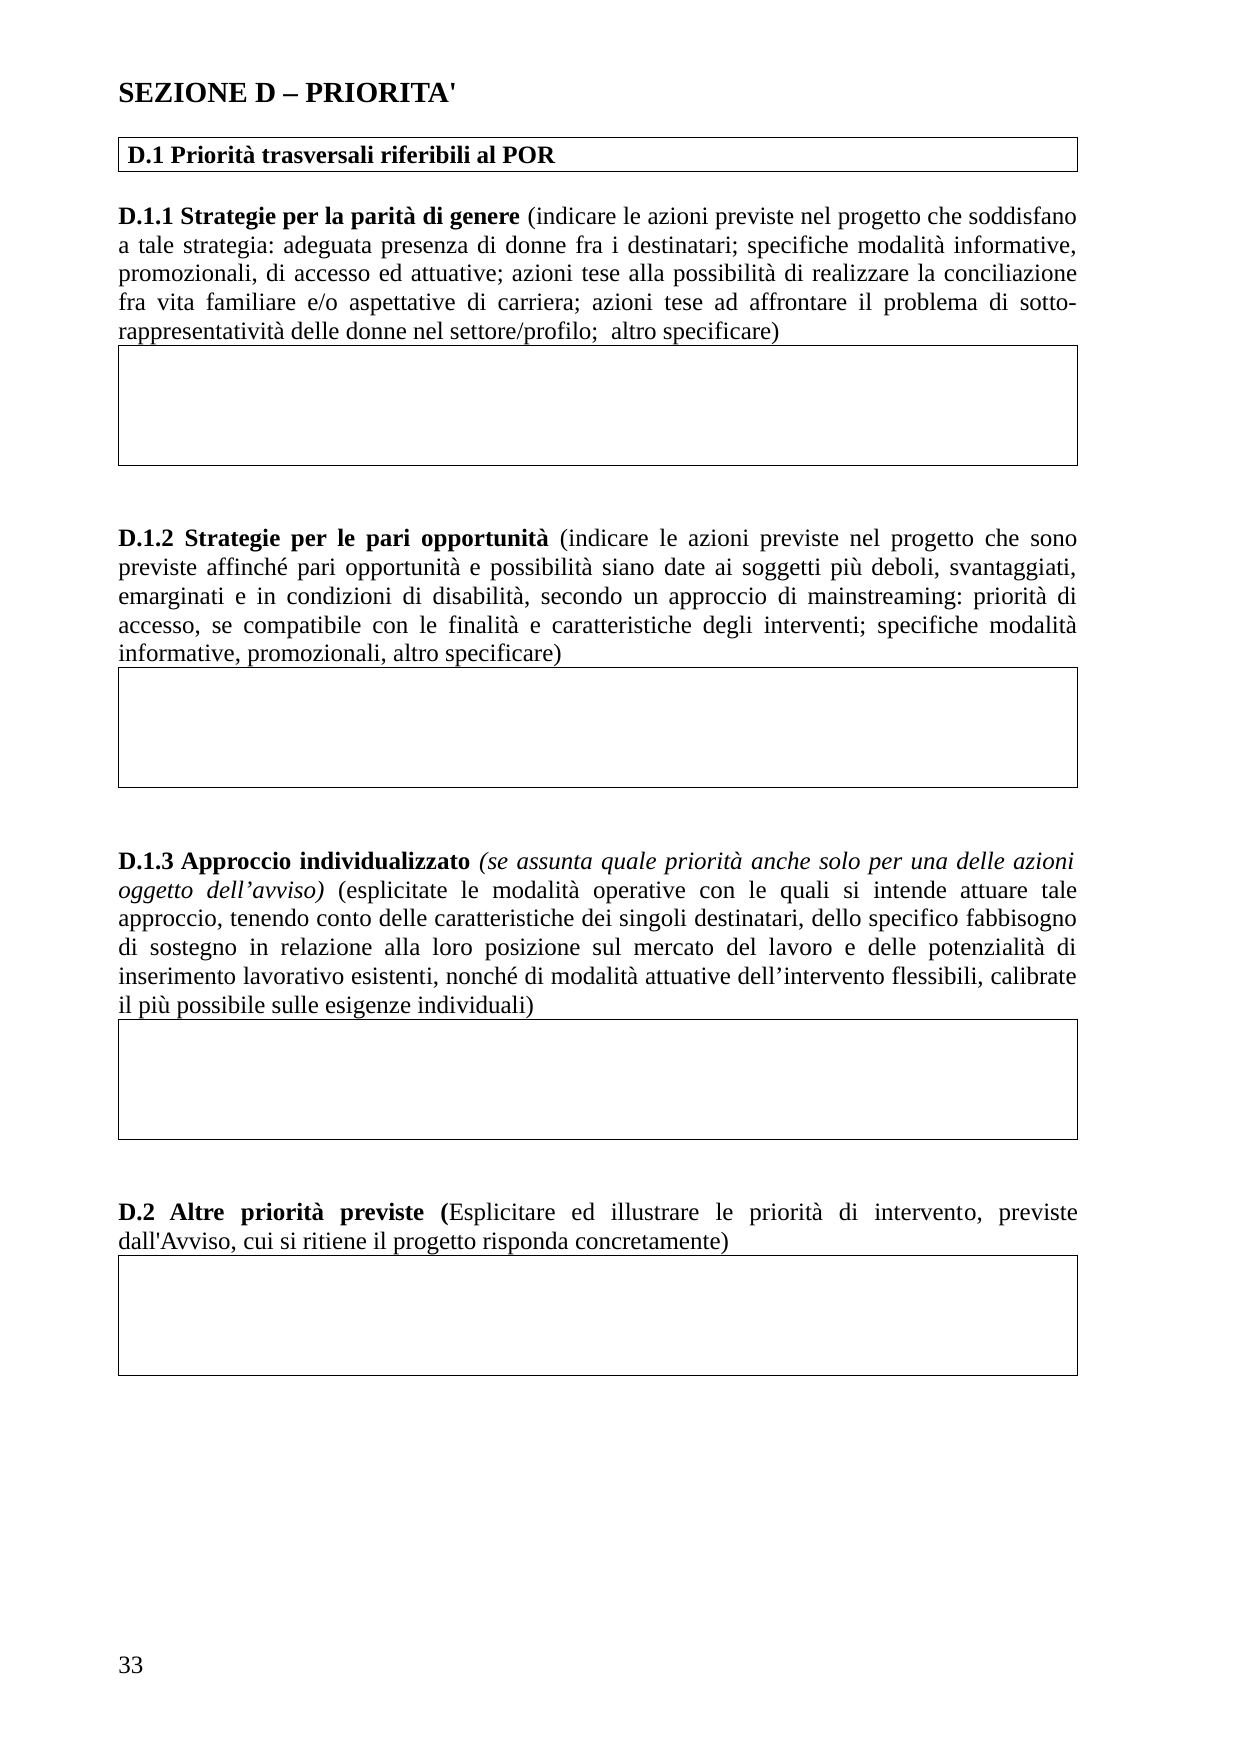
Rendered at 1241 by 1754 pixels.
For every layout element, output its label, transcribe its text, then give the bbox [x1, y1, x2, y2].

text D.1.2 Strategie per le pari opportunità (indicare le azioni previste nel progetto che sono previste affinché pari opportunità e possibilità siano date ai soggetti più deboli, svantaggiati, emarginati e in condizioni di disabilità, secondo un approccio di mainstreaming: priorità di accesso, se compatibile con le finalità e caratteristiche degli interventi; specifiche modalità informative, promozionali, altro specificare) [118, 523, 1078, 667]
text D.1 Priorità trasversali riferibili al POR [119, 138, 1077, 171]
text D.1.1 Strategie per la parità di genere (indicare le azioni previste nel progetto che soddisfano a tale strategia: adeguata presenza di donne fra i destinatari; specifiche modalità informative, promozionali, di accesso ed attuative; azioni tese alla possibilità di realizzare la conciliazione fra vita familiare e/o aspettative di carriera; azioni tese ad affrontare il problema di sotto- rappresentatività delle donne nel settore/profilo; altro specificare) [118, 201, 1078, 345]
text D.1.3 Approccio individualizzato (se assunta quale priorità anche solo per una delle azioni oggetto dell’avviso) (esplicitate le modalità operative con le quali si intende attuare tale approccio, tenendo conto delle caratteristiche dei singoli destinatari, dello specifico fabbisogno di sostegno in relazione alla loro posizione sul mercato del lavoro e delle potenzialità di inserimento lavorativo esistenti, nonché di modalità attuative dell’intervento flessibili, calibrate il più possibile sulle esigenze individuali) [118, 846, 1078, 1018]
text D.2 Altre priorità previste (Esplicitare ed illustrare le priorità di intervento, previste dall'Avviso, cui si ritiene il progetto risponda concretamente) [118, 1197, 1078, 1255]
text SEZIONE D – PRIORITA' [118, 75, 1078, 108]
